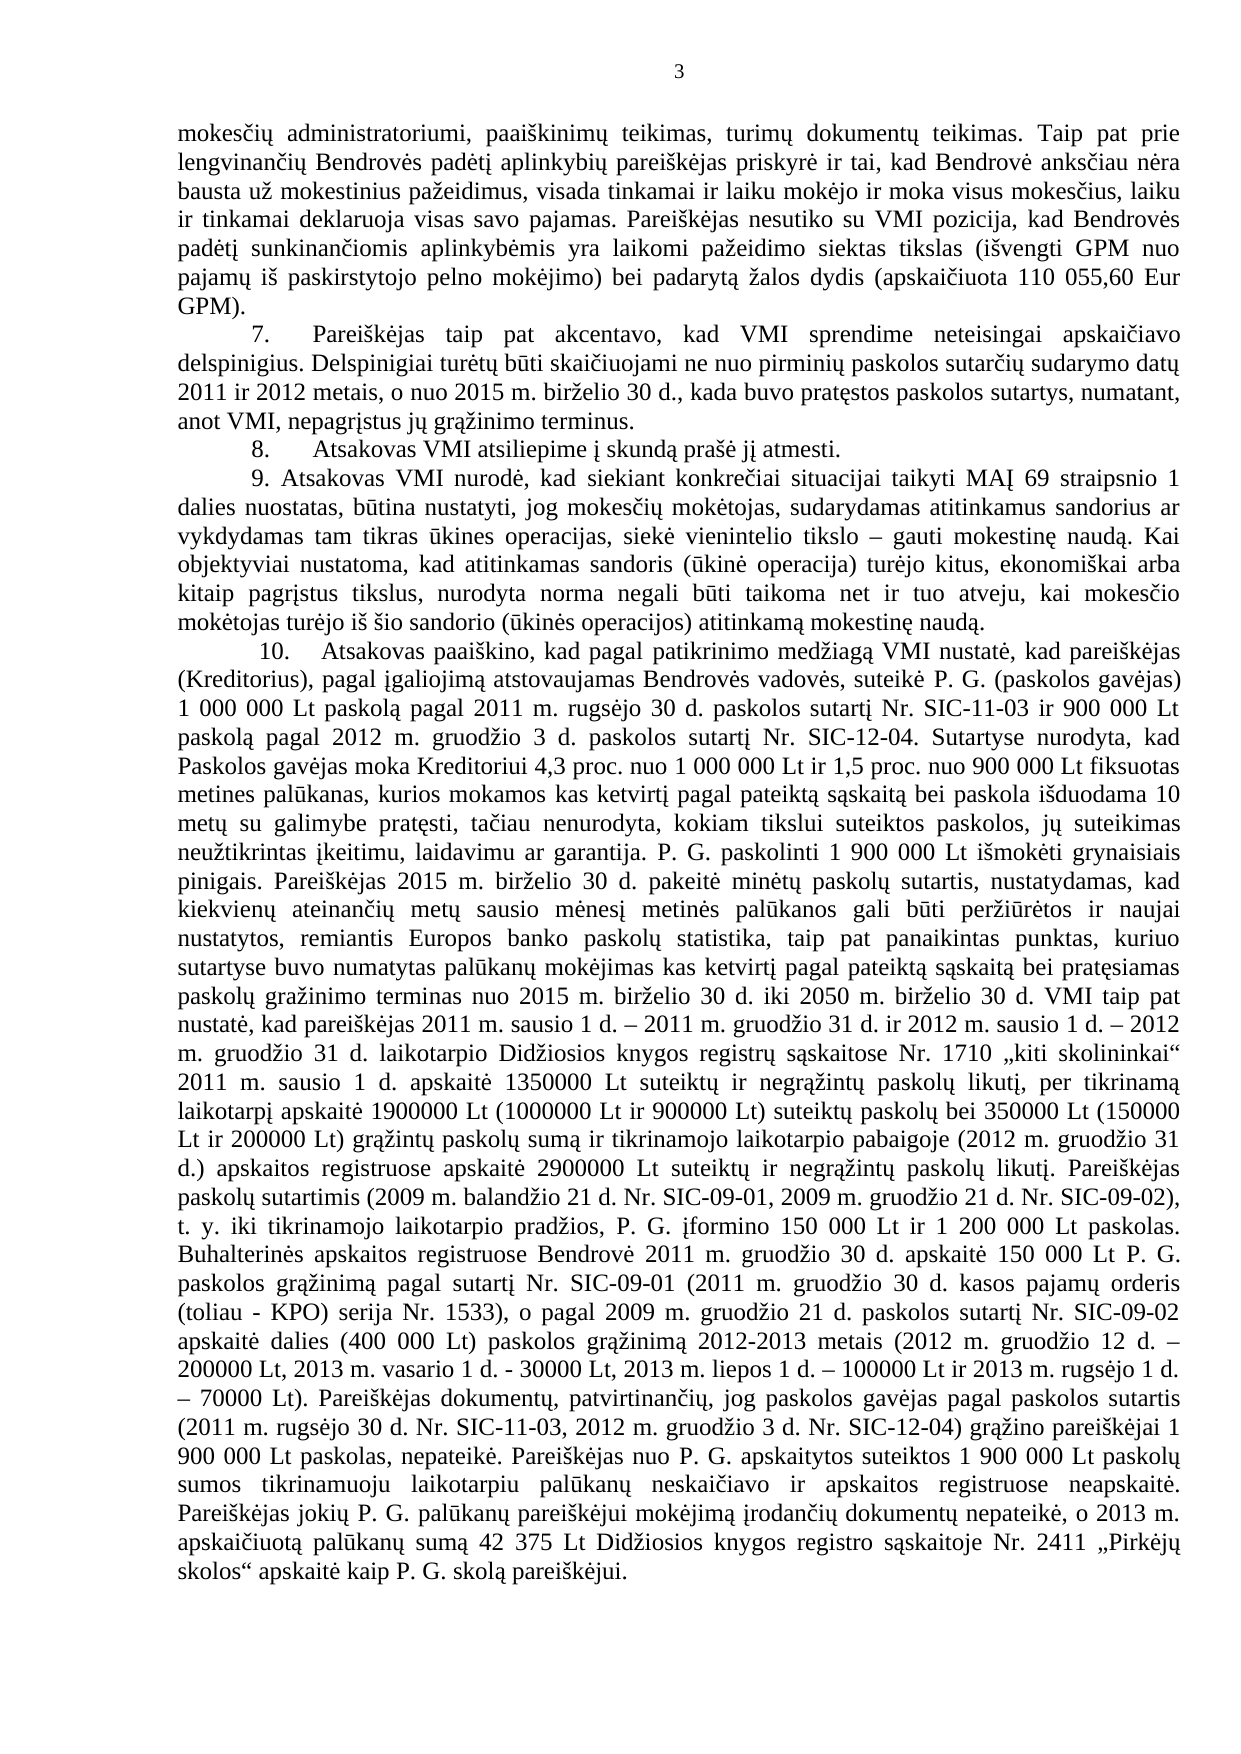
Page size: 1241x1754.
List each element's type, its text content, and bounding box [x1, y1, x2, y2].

text 7. Pareiškėjas taip pat akcentavo, kad VMI sprendime neteisingai apskaičiavo delspinigius. Delspinigiai turėtų būti skaičiuojami ne nuo pirminių paskolos sutarčių sudarymo datų 2011 ir 2012 metais, o nuo 2015 m. birželio 30 d., kada buvo pratęstos paskolos sutartys, numatant, anot VMI, nepagrįstus jų grąžinimo terminus. [177, 319, 1181, 434]
text 8. Atsakovas VMI atsiliepime į skundą prašė jį atmesti. [177, 434, 1181, 463]
text 10. Atsakovas paaiškino, kad pagal patikrinimo medžiagą VMI nustatė, kad pareiškėjas (Kreditorius), pagal įgaliojimą atstovaujamas Bendrovės vadovės, suteikė P. G. (paskolos gavėjas) 1 000 000 Lt paskolą pagal 2011 m. rugsėjo 30 d. paskolos sutartį Nr. SIC-11-03 ir 900 000 Lt paskolą pagal 2012 m. gruodžio 3 d. paskolos sutartį Nr. SIC-12-04. Sutartyse nurodyta, kad Paskolos gavėjas moka Kreditoriui 4,3 proc. nuo 1 000 000 Lt ir 1,5 proc. nuo 900 000 Lt fiksuotas metines palūkanas, kurios mokamos kas ketvirtį pagal pateiktą sąskaitą bei paskola išduodama 10 metų su galimybe pratęsti, tačiau nenurodyta, kokiam tikslui suteiktos paskolos, jų suteikimas neužtikrintas įkeitimu, laidavimu ar garantija. P. G. paskolinti 1 900 000 Lt išmokėti grynaisiais pinigais. Pareiškėjas 2015 m. birželio 30 d. pakeitė minėtų paskolų sutartis, nustatydamas, kad kiekvienų ateinančių metų sausio mėnesį metinės palūkanos gali būti peržiūrėtos ir naujai nustatytos, remiantis Europos banko paskolų statistika, taip pat panaikintas punktas, kuriuo sutartyse buvo numatytas palūkanų mokėjimas kas ketvirtį pagal pateiktą sąskaitą bei pratęsiamas paskolų gražinimo terminas nuo 2015 m. birželio 30 d. iki 2050 m. birželio 30 d. VMI taip pat nustatė, kad pareiškėjas 2011 m. sausio 1 d. – 2011 m. gruodžio 31 d. ir 2012 m. sausio 1 d. – 2012 m. gruodžio 31 d. laikotarpio Didžiosios knygos registrų sąskaitose Nr. 1710 „kiti skolininkai“ 2011 m. sausio 1 d. apskaitė 1350000 Lt suteiktų ir negrąžintų paskolų likutį, per tikrinamą laikotarpį apskaitė 1900000 Lt (1000000 Lt ir 900000 Lt) suteiktų paskolų bei 350000 Lt (150000 Lt ir 200000 Lt) grąžintų paskolų sumą ir tikrinamojo laikotarpio pabaigoje (2012 m. gruodžio 31 d.) apskaitos registruose apskaitė 2900000 Lt suteiktų ir negrąžintų paskolų likutį. Pareiškėjas paskolų sutartimis (2009 m. balandžio 21 d. Nr. SIC-09-01, 2009 m. gruodžio 21 d. Nr. SIC-09-02), t. y. iki tikrinamojo laikotarpio pradžios, P. G. įformino 150 000 Lt ir 1 200 000 Lt paskolas. Buhalterinės apskaitos registruose Bendrovė 2011 m. gruodžio 30 d. apskaitė 150 000 Lt P. G. paskolos grąžinimą pagal sutartį Nr. SIC-09-01 (2011 m. gruodžio 30 d. kasos pajamų orderis (toliau - KPO) serija Nr. 1533), o pagal 2009 m. gruodžio 21 d. paskolos sutartį Nr. SIC-09-02 apskaitė dalies (400 000 Lt) paskolos grąžinimą 2012-2013 metais (2012 m. gruodžio 12 d. – 200000 Lt, 2013 m. vasario 1 d. - 30000 Lt, 2013 m. liepos 1 d. – 100000 Lt ir 2013 m. rugsėjo 1 d. – 70000 Lt). Pareiškėjas dokumentų, patvirtinančių, jog paskolos gavėjas pagal paskolos sutartis (2011 m. rugsėjo 30 d. Nr. SIC-11-03, 2012 m. gruodžio 3 d. Nr. SIC-12-04) grąžino pareiškėjai 1 900 000 Lt paskolas, nepateikė. Pareiškėjas nuo P. G. apskaitytos suteiktos 1 900 000 Lt paskolų sumos tikrinamuoju laikotarpiu palūkanų neskaičiavo ir apskaitos registruose neapskaitė. Pareiškėjas jokių P. G. palūkanų pareiškėjui mokėjimą įrodančių dokumentų nepateikė, o 2013 m. apskaičiuotą palūkanų sumą 42 375 Lt Didžiosios knygos registro sąskaitoje Nr. 2411 „Pirkėjų skolos“ apskaitė kaip P. G. skolą pareiškėjui. [177, 636, 1181, 1584]
text mokesčių administratoriumi, paaiškinimų teikimas, turimų dokumentų teikimas. Taip pat prie lengvinančių Bendrovės padėtį aplinkybių pareiškėjas priskyrė ir tai, kad Bendrovė anksčiau nėra bausta už mokestinius pažeidimus, visada tinkamai ir laiku mokėjo ir moka visus mokesčius, laiku ir tinkamai deklaruoja visas savo pajamas. Pareiškėjas nesutiko su VMI pozicija, kad Bendrovės padėtį sunkinančiomis aplinkybėmis yra laikomi pažeidimo siektas tikslas (išvengti GPM nuo pajamų iš paskirstytojo pelno mokėjimo) bei padarytą žalos dydis (apskaičiuota 110 055,60 Eur GPM). [177, 118, 1181, 319]
text 9. Atsakovas VMI nurodė, kad siekiant konkrečiai situacijai taikyti MAĮ 69 straipsnio 1 dalies nuostatas, būtina nustatyti, jog mokesčių mokėtojas, sudarydamas atitinkamus sandorius ar vykdydamas tam tikras ūkines operacijas, siekė vienintelio tikslo – gauti mokestinę naudą. Kai objektyviai nustatoma, kad atitinkamas sandoris (ūkinė operacija) turėjo kitus, ekonomiškai arba kitaip pagrįstus tikslus, nurodyta norma negali būti taikoma net ir tuo atveju, kai mokesčio mokėtojas turėjo iš šio sandorio (ūkinės operacijos) atitinkamą mokestinę naudą. [177, 463, 1181, 636]
